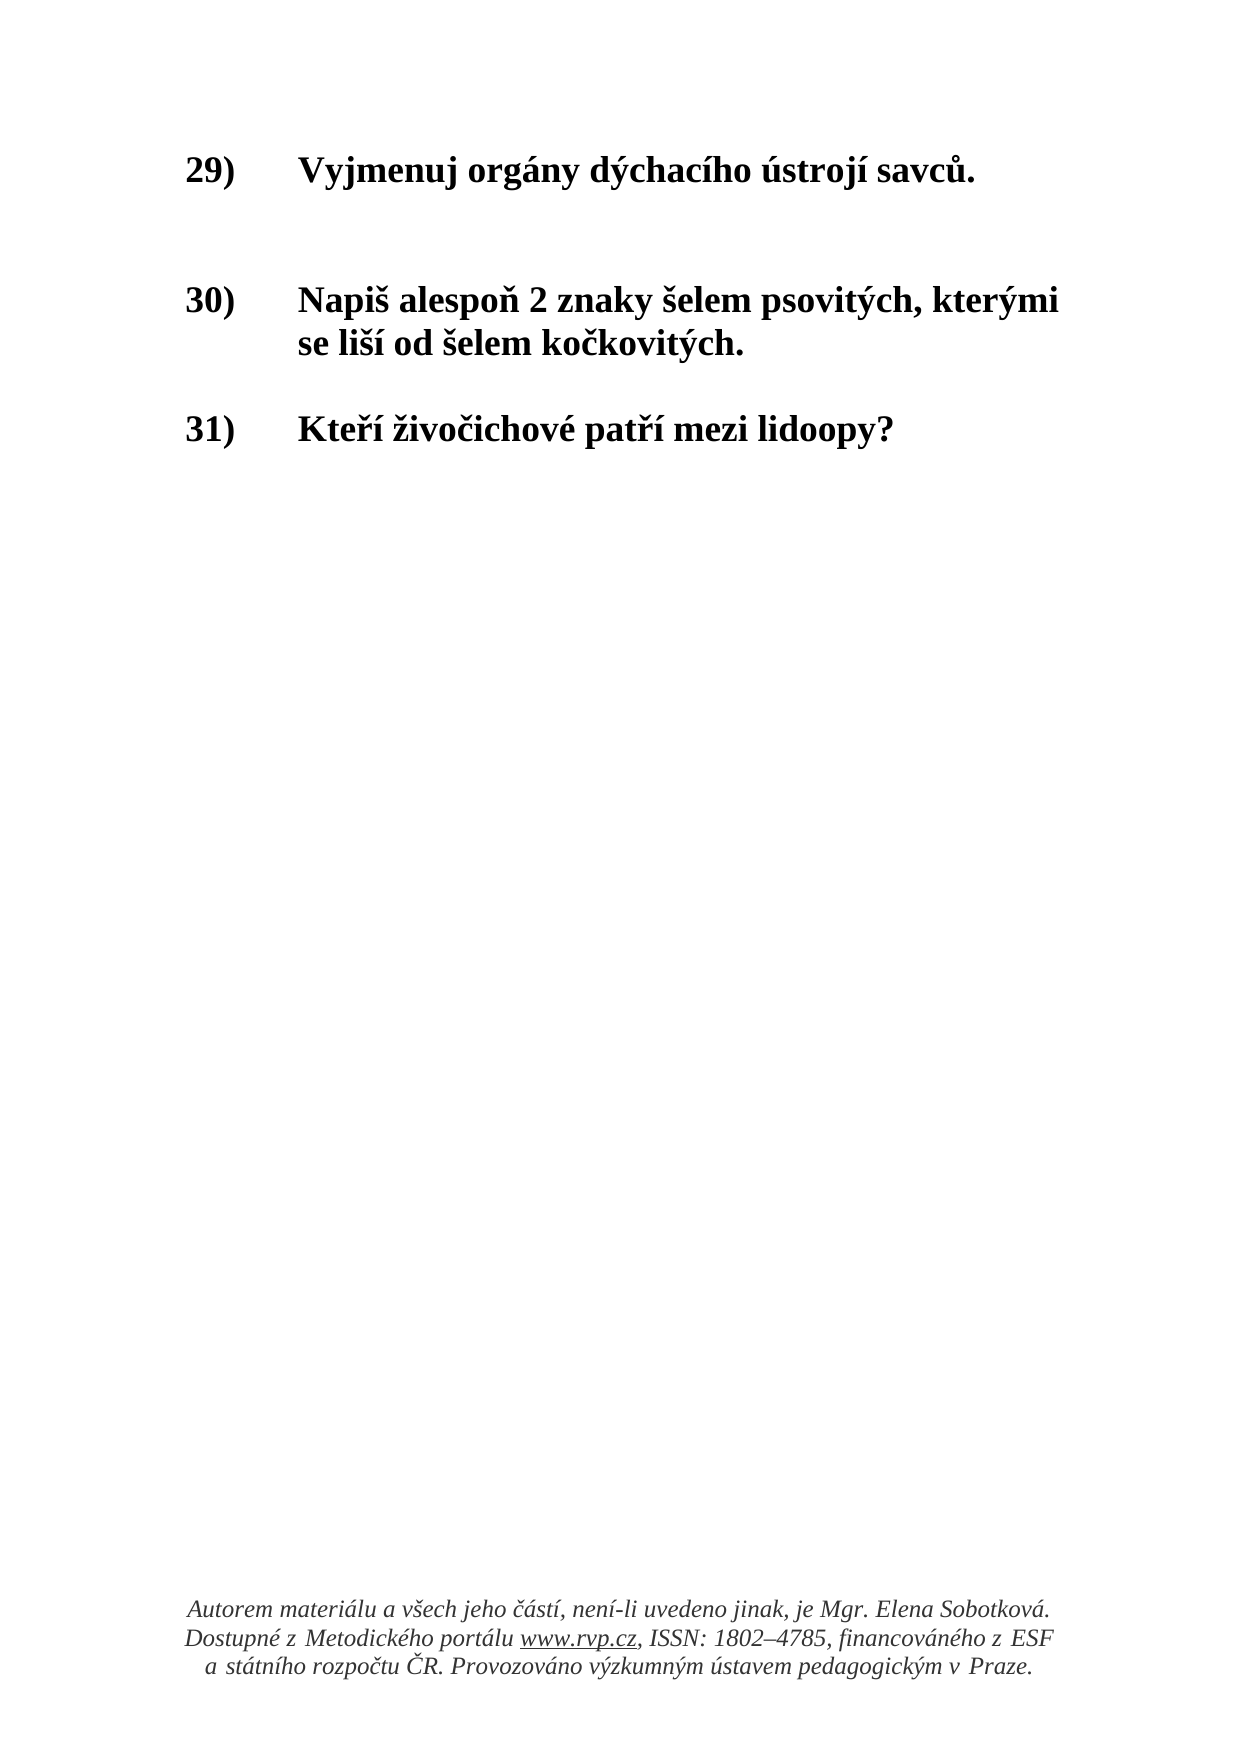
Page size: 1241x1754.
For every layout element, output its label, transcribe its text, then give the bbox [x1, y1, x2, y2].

list Vyjmenuj orgány dýchacího ústrojí savců. [185, 148, 1093, 191]
list Napiš alespoň 2 znaky šelem psovitých, kterými se liší od šelem kočkovitých. [185, 277, 1093, 363]
list Kteří živočichové patří mezi lidoopy? [185, 406, 1093, 449]
